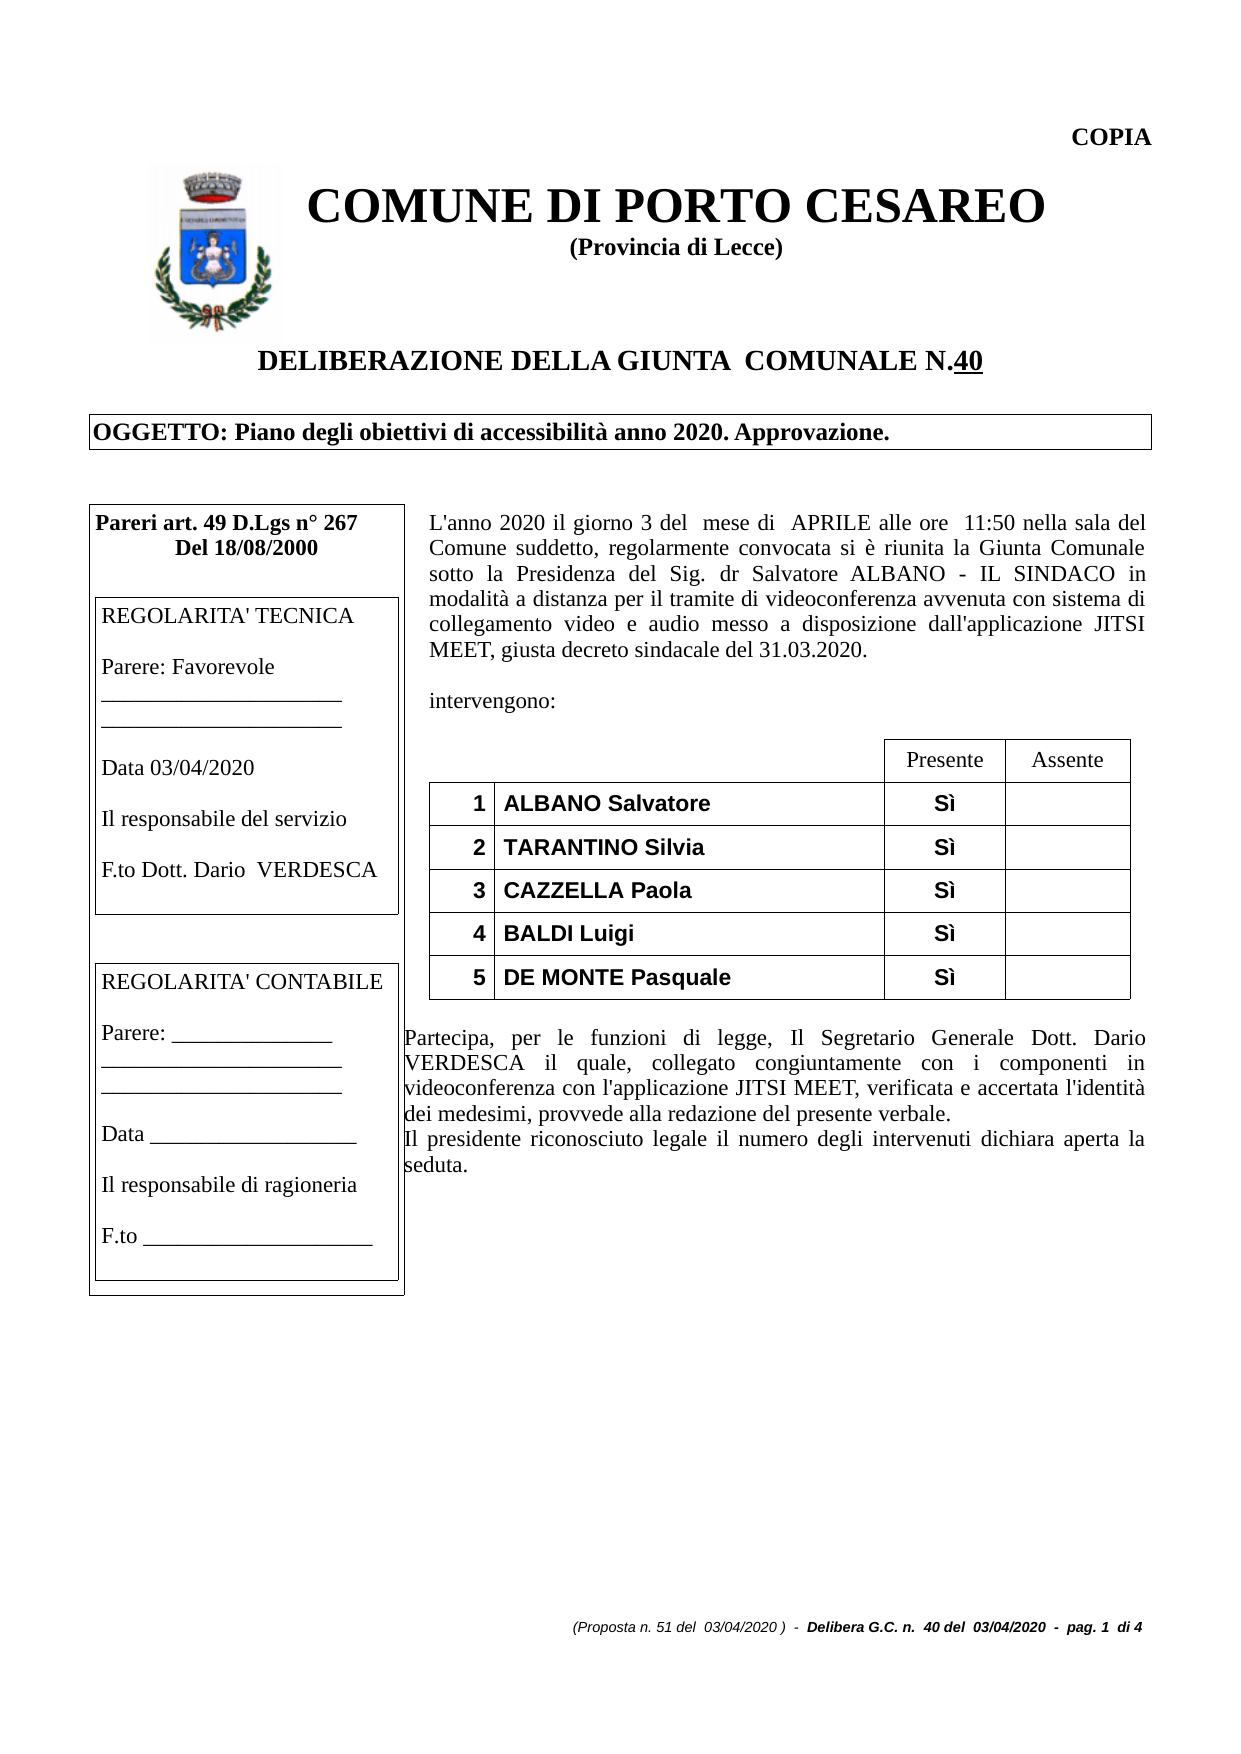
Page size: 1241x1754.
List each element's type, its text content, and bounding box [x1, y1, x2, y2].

text (Provincia di Lecce) [285, 233, 1122, 261]
table_cell ALBANO Salvatore [495, 783, 884, 825]
table_cell Sì [885, 956, 1005, 999]
table_cell [1006, 913, 1130, 955]
table_cell [90, 566, 404, 582]
table_cell Sì [885, 826, 1005, 869]
text OGGETTO: Piano degli obiettivi di accessibilità anno 2020. Approvazione. [90, 415, 1151, 449]
table_header Presente [885, 740, 1005, 782]
table_cell TARANTINO Silvia [495, 826, 884, 869]
table_cell 3 [430, 870, 494, 912]
table_header [429, 739, 494, 782]
text COMUNE DI PORTO CESAREO [285, 178, 1122, 233]
table_header [494, 739, 884, 782]
table_cell 4 [430, 913, 494, 955]
table_cell REGOLARITA' CONTABILE Parere: ______________ _____________________ _____________________ Data __________________ Il responsabile di ragioneria F.to ____________________ [96, 964, 398, 1280]
table_cell [1006, 870, 1130, 912]
table_cell [1006, 783, 1130, 825]
table_cell CAZZELLA Paola [495, 870, 884, 912]
table_cell [95, 915, 398, 963]
table_cell 5 [430, 956, 494, 999]
table_cell Sì [885, 870, 1005, 912]
table_header Assente [1006, 740, 1130, 782]
table_cell 1 [430, 783, 494, 825]
table_header L'anno 2020 il giorno 3 del mese di aprile alle ore 11:50 nella sala del Comune suddetto, regolarmente convocata si è riunita la Giunta Comunale sotto la Presidenza del Sig. dr Salvatore ALBANO - IL SINDACO in modalità a distanza per il tramite di videoconferenza avvenuta con sistema di collegamento video e audio messo a disposizione dall'applicazione JITSI MEET, giusta decreto sindacale del 31.03.2020. intervengono: Partecipa, per le funzioni di legge, Il Segretario Generale Dott. Dario VERDESCA il quale, collegato congiuntamente con i componenti in videoconferenza con l'applicazione JITSI MEET, verificata e accertata l'identità dei medesimi, provvede alla redazione del presente verbale. Il presidente riconosciuto legale il numero degli intervenuti dichiara aperta la seduta. [405, 504, 1152, 1295]
table_cell [1006, 826, 1130, 869]
table_cell 2 [430, 826, 494, 869]
table_cell [90, 582, 404, 1295]
table_cell [1006, 956, 1130, 999]
table_header Pareri art. 49 D.Lgs n° 267 Del 18/08/2000 [90, 505, 404, 566]
table_cell Sì [885, 783, 1005, 825]
table_cell DE MONTE Pasquale [495, 956, 884, 999]
table_cell Sì [885, 913, 1005, 955]
text DELIBERAZIONE DELLA GIUNTA COMUNALE N.40 [88, 344, 1152, 377]
table_cell BALDI Luigi [495, 913, 884, 955]
text COPIA [88, 123, 1152, 150]
table_header REGOLARITA' TECNICA Parere: Favorevole _____________________ _____________________ Data 03/04/2020 Il responsabile del servizio F.to Dott. Dario VERDESCA [96, 598, 398, 914]
